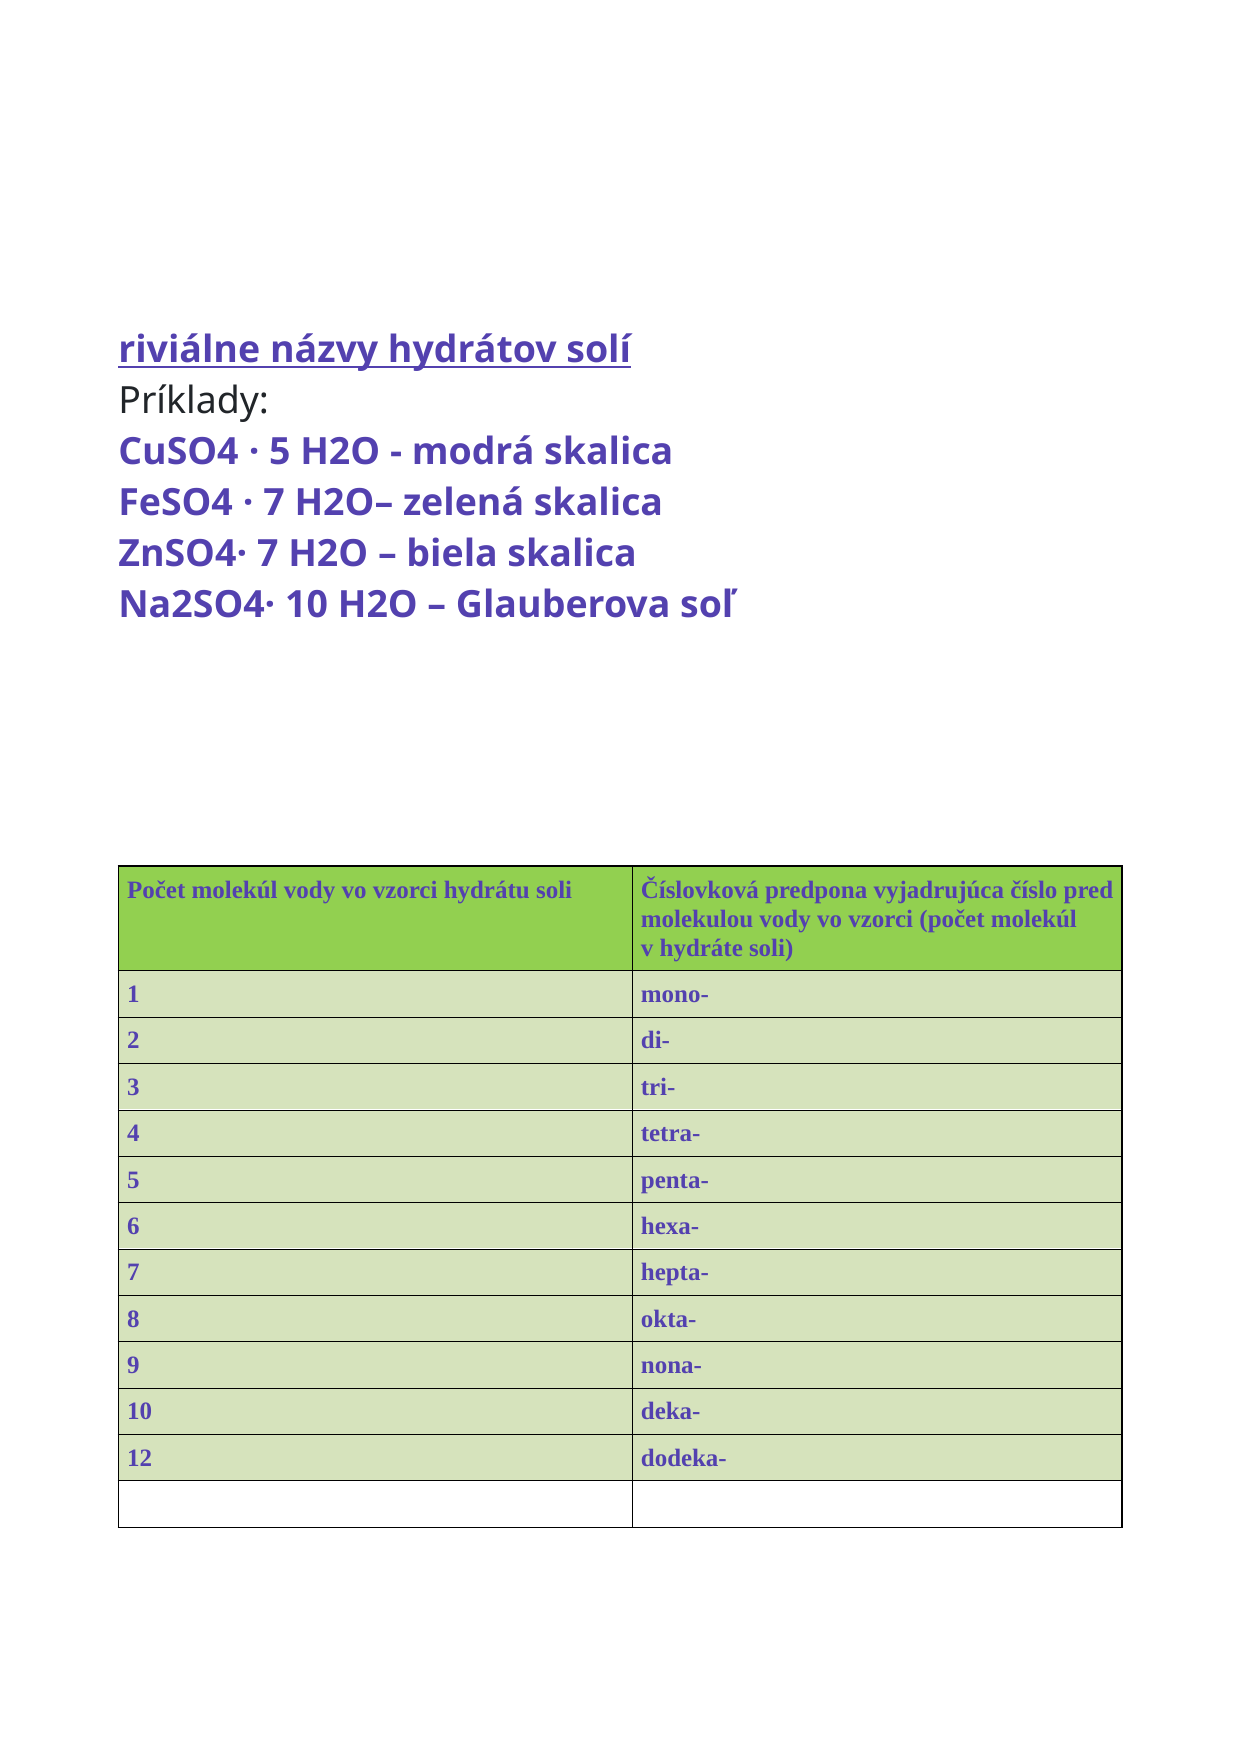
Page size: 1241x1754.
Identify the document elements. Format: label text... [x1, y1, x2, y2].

table_cell okta- [633, 1296, 1121, 1341]
table_cell deka- [633, 1389, 1121, 1434]
table_cell 10 [119, 1389, 632, 1434]
table_cell 2 [119, 1018, 632, 1063]
table_cell tri- [633, 1064, 1121, 1109]
table_cell mono- [633, 971, 1121, 1017]
table_cell 1 [119, 971, 632, 1017]
table_cell hepta- [633, 1250, 1121, 1295]
table_cell 5 [119, 1157, 632, 1202]
text riviálne názvy hydrátov solí [118, 322, 1122, 373]
table_header Číslovková predpona vyjadrujúca číslo pred molekulou vody vo vzorci (počet molekúl v hydráte soli) [633, 867, 1121, 970]
table_header Počet molekúl vody vo vzorci hydrátu soli [119, 867, 632, 970]
text Na2SO4· 10 H2O – Glauberova soľ [118, 577, 1122, 628]
table_cell dodeka- [633, 1435, 1121, 1480]
table_cell [119, 1481, 632, 1527]
table_cell 4 [119, 1111, 632, 1156]
table_cell nona- [633, 1342, 1121, 1388]
text Príklady: [118, 373, 1122, 424]
text CuSO4 · 5 H2O - modrá skalica [118, 424, 1122, 475]
table_cell 8 [119, 1296, 632, 1341]
table_cell 12 [119, 1435, 632, 1480]
table_cell 9 [119, 1342, 632, 1388]
table_cell di- [633, 1018, 1121, 1063]
table_cell tetra- [633, 1111, 1121, 1156]
table_cell 7 [119, 1250, 632, 1295]
table_cell 3 [119, 1064, 632, 1109]
table_cell hexa- [633, 1203, 1121, 1248]
table_cell [633, 1481, 1121, 1527]
table_cell 6 [119, 1203, 632, 1248]
text ZnSO4· 7 H2O – biela skalica [118, 526, 1122, 577]
table_cell penta- [633, 1157, 1121, 1202]
text FeSO4 · 7 H2O– zelená skalica [118, 475, 1122, 526]
